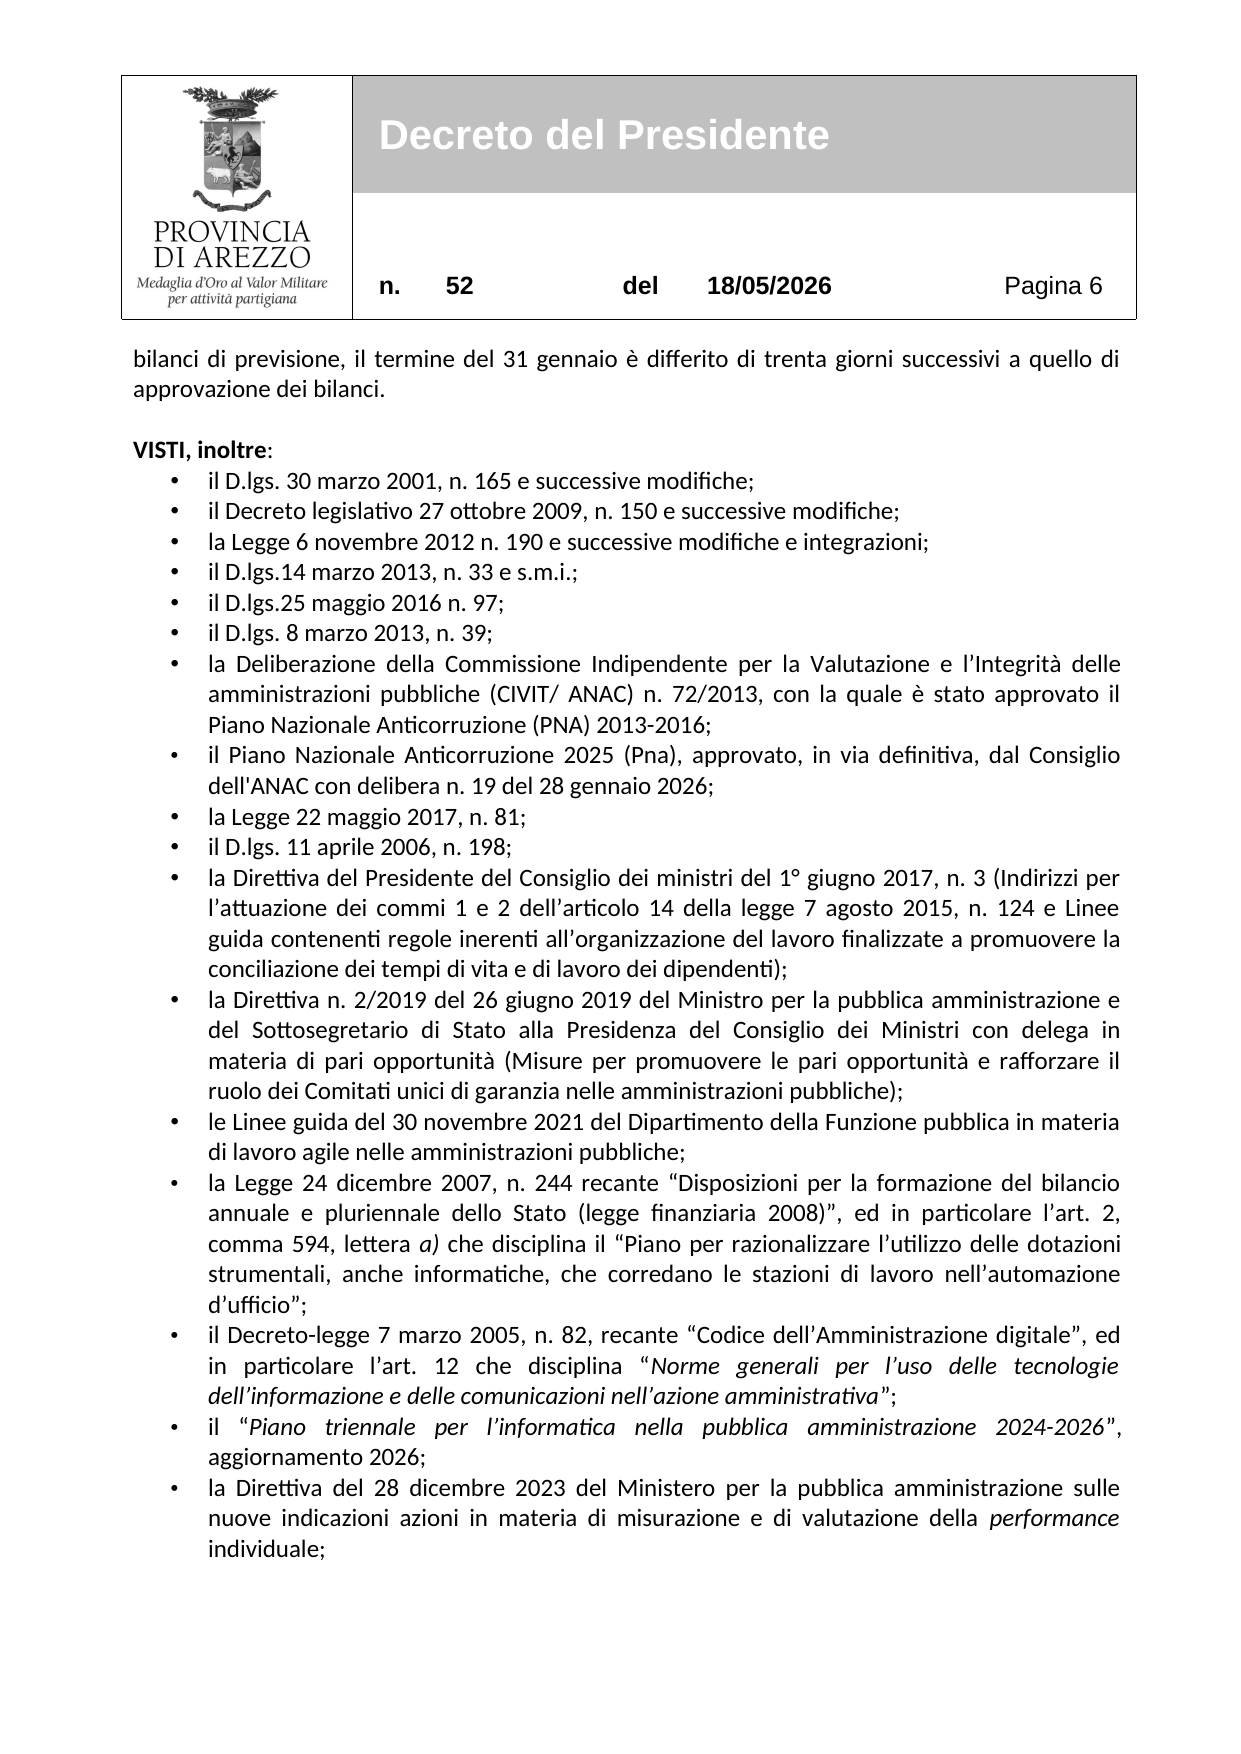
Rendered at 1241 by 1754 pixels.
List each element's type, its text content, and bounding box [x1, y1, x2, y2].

list il D.lgs. 30 marzo 2001, n. 165 e successive modifiche; [170, 465, 1122, 495]
list la Deliberazione della Commissione Indipendente per la Valutazione e l’Integrità delle amministrazioni pubbliche (CIVIT/ ANAC) n. 72/2013, con la quale è stato approvato il Piano Nazionale Anticorruzione (PNA) 2013-2016; [170, 648, 1122, 739]
list la Direttiva n. 2/2019 del 26 giugno 2019 del Ministro per la pubblica amministrazione e del Sottosegretario di Stato alla Presidenza del Consiglio dei Ministri con delega in materia di pari opportunità (Misure per promuovere le pari opportunità e rafforzare il ruolo dei Comitati unici di garanzia nelle amministrazioni pubbliche); [170, 984, 1122, 1106]
list la Direttiva del Presidente del Consiglio dei ministri del 1° giugno 2017, n. 3 (Indirizzi per l’attuazione dei commi 1 e 2 dell’articolo 14 della legge 7 agosto 2015, n. 124 e Linee guida contenenti regole inerenti all’organizzazione del lavoro finalizzate a promuovere la conciliazione dei tempi di vita e di lavoro dei dipendenti); [170, 862, 1122, 984]
list la Legge 24 dicembre 2007, n. 244 recante “Disposizioni per la formazione del bilancio annuale e pluriennale dello Stato (legge finanziaria 2008)”, ed in particolare l’art. 2, comma 594, lettera a) che disciplina il “Piano per razionalizzare l’utilizzo delle dotazioni strumentali, anche informatiche, che corredano le stazioni di lavoro nell’automazione d’ufficio”; [170, 1167, 1122, 1319]
list il Piano Nazionale Anticorruzione 2025 (Pna), approvato, in via definitiva, dal Consiglio dell'ANAC con delibera n. 19 del 28 gennaio 2026; [170, 739, 1122, 801]
list il Decreto-legge 7 marzo 2005, n. 82, recante “Codice dell’Amministrazione digitale”, ed in particolare l’art. 12 che disciplina “Norme generali per l’uso delle tecnologie dell’informazione e delle comunicazioni nell’azione amministrativa”; [170, 1319, 1122, 1411]
list il “Piano triennale per l’informatica nella pubblica amministrazione 2024-2026”, aggiornamento 2026; [170, 1411, 1122, 1472]
list le Linee guida del 30 novembre 2021 del Dipartimento della Funzione pubblica in materia di lavoro agile nelle amministrazioni pubbliche; [170, 1106, 1122, 1167]
list il D.lgs.14 marzo 2013, n. 33 e s.m.i.; [170, 556, 1122, 587]
list la Legge 22 maggio 2017, n. 81; [170, 801, 1122, 831]
text bilanci di previsione, il termine del 31 gennaio è differito di trenta giorni successivi a quello di approvazione dei bilanci. [133, 343, 1122, 404]
list la Direttiva del 28 dicembre 2023 del Ministero per la pubblica amministrazione sulle nuove indicazioni azioni in materia di misurazione e di valutazione della performance individuale; [170, 1472, 1122, 1564]
list la Legge 6 novembre 2012 n. 190 e successive modifiche e integrazioni; [170, 526, 1122, 556]
picture [130, 79, 334, 314]
list il Decreto legislativo 27 ottobre 2009, n. 150 e successive modifiche; [170, 495, 1122, 526]
list il D.lgs. 8 marzo 2013, n. 39; [170, 617, 1122, 648]
list il D.lgs. 11 aprile 2006, n. 198; [170, 831, 1122, 862]
list il D.lgs.25 maggio 2016 n. 97; [170, 587, 1122, 617]
text VISTI, inoltre: [133, 434, 1122, 465]
